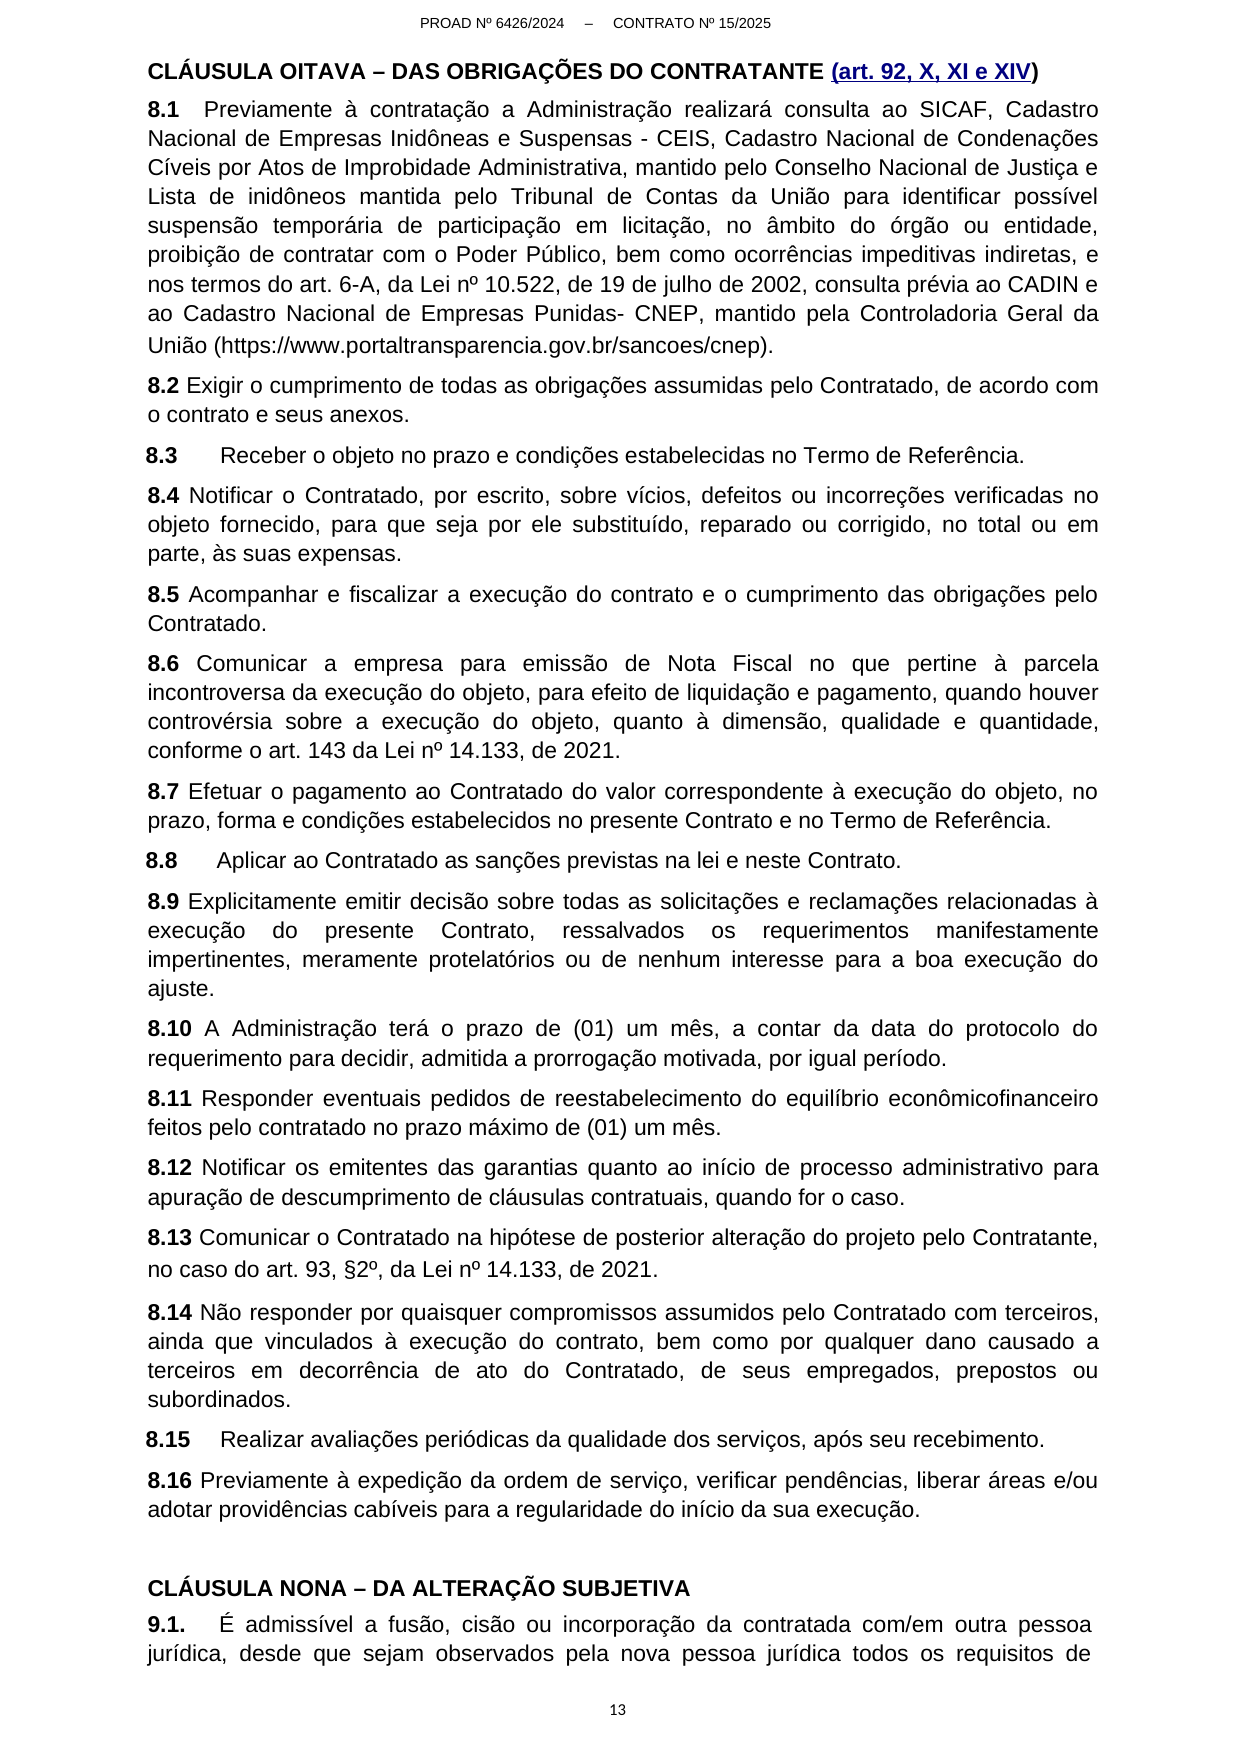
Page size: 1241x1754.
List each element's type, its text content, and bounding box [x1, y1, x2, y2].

text 8.3 Receber o objeto no prazo e condições estabelecidas no Termo de Referência. [145, 442, 1126, 468]
text 8.6 Comunicar a empresa para emissão de Nota Fiscal no que pertine à parcela incontroversa da execução do objeto, para efeito de liquidação e pagamento, quando houver controvérsia sobre a execução do objeto, quanto à dimensão, qualidade e quantidade, conforme o art. 143 da Lei nº 14.133, de 2021. [147, 650, 1099, 764]
text 8.13 Comunicar o Contratado na hipótese de posterior alteração do projeto pelo Contratante, no caso do art. 93, §2º, da Lei nº 14.133, de 2021. [147, 1224, 1099, 1284]
text 8.12 Notificar os emitentes das garantias quanto ao início de processo administrativo para apuração de descumprimento de cláusulas contratuais, quando for o caso. [147, 1154, 1099, 1210]
text 8.2 Exigir o cumprimento de todas as obrigações assumidas pelo Contratado, de acordo com o contrato e seus anexos. [147, 372, 1099, 428]
text 8.14 Não responder por quaisquer compromissos assumidos pelo Contratado com terceiros, ainda que vinculados à execução do contrato, bem como por qualquer dano causado a terceiros em decorrência de ato do Contratado, de seus empregados, prepostos ou subordinados. [147, 1298, 1099, 1412]
subtitle CLÁUSULA NONA – DA ALTERAÇÃO SUBJETIVA [147, 1574, 1126, 1601]
text 8.8 Aplicar ao Contratado as sanções previstas na lei e neste Contrato. [145, 847, 1126, 874]
text 9.1. É admissível a fusão, cisão ou incorporação da contratada com/em outra pessoa jurídica, desde que sejam observados pela nova pessoa jurídica todos os requisitos de [147, 1611, 1092, 1666]
text 8.11 Responder eventuais pedidos de reestabelecimento do equilíbrio econômicofinanceiro feitos pelo contratado no prazo máximo de (01) um mês. [147, 1085, 1099, 1140]
subtitle CLÁUSULA OITAVA – DAS OBRIGAÇÕES DO CONTRATANTE (art. 92, X, XI e XIV) [147, 55, 1126, 86]
text 8.15 Realizar avaliações periódicas da qualidade dos serviços, após seu recebimento. [145, 1426, 1126, 1453]
text 8.5 Acompanhar e fiscalizar a execução do contrato e o cumprimento das obrigações pelo Contratado. [147, 581, 1099, 636]
text 8.9 Explicitamente emitir decisão sobre todas as solicitações e reclamações relacionadas à execução do presente Contrato, ressalvados os requerimentos manifestamente impertinentes, meramente protelatórios ou de nenhum interesse para a boa execução do ajuste. [147, 888, 1099, 1001]
text 8.4 Notificar o Contratado, por escrito, sobre vícios, defeitos ou incorreções verificadas no objeto fornecido, para que seja por ele substituído, reparado ou corrigido, no total ou em parte, às suas expensas. [147, 482, 1099, 567]
text 8.1 Previamente à contratação a Administração realizará consulta ao SICAF, Cadastro Nacional de Empresas Inidôneas e Suspensas - CEIS, Cadastro Nacional de Condenações Cíveis por Atos de Improbidade Administrativa, mantido pelo Conselho Nacional de Justiça e Lista de inidôneos mantida pelo Tribunal de Contas da União para identificar possível suspensão temporária de participação em licitação, no âmbito do órgão ou entidade, proibição de contratar com o Poder Público, bem como ocorrências impeditivas indiretas, e nos termos do art. 6-A, da Lei nº 10.522, de 19 de julho de 2002, consulta prévia ao CADIN e ao Cadastro Nacional de Empresas Punidas- CNEP, mantido pela Controladoria Geral da União (https://www.portaltransparencia.gov.br/sancoes/cnep). [147, 96, 1099, 360]
text 8.16 Previamente à expedição da ordem de serviço, verificar pendências, liberar áreas e/ou adotar providências cabíveis para a regularidade do início da sua execução. [147, 1467, 1099, 1522]
text 8.7 Efetuar o pagamento ao Contratado do valor correspondente à execução do objeto, no prazo, forma e condições estabelecidos no presente Contrato e no Termo de Referência. [147, 778, 1099, 833]
text 8.10 A Administração terá o prazo de (01) um mês, a contar da data do protocolo do requerimento para decidir, admitida a prorrogação motivada, por igual período. [147, 1015, 1099, 1071]
